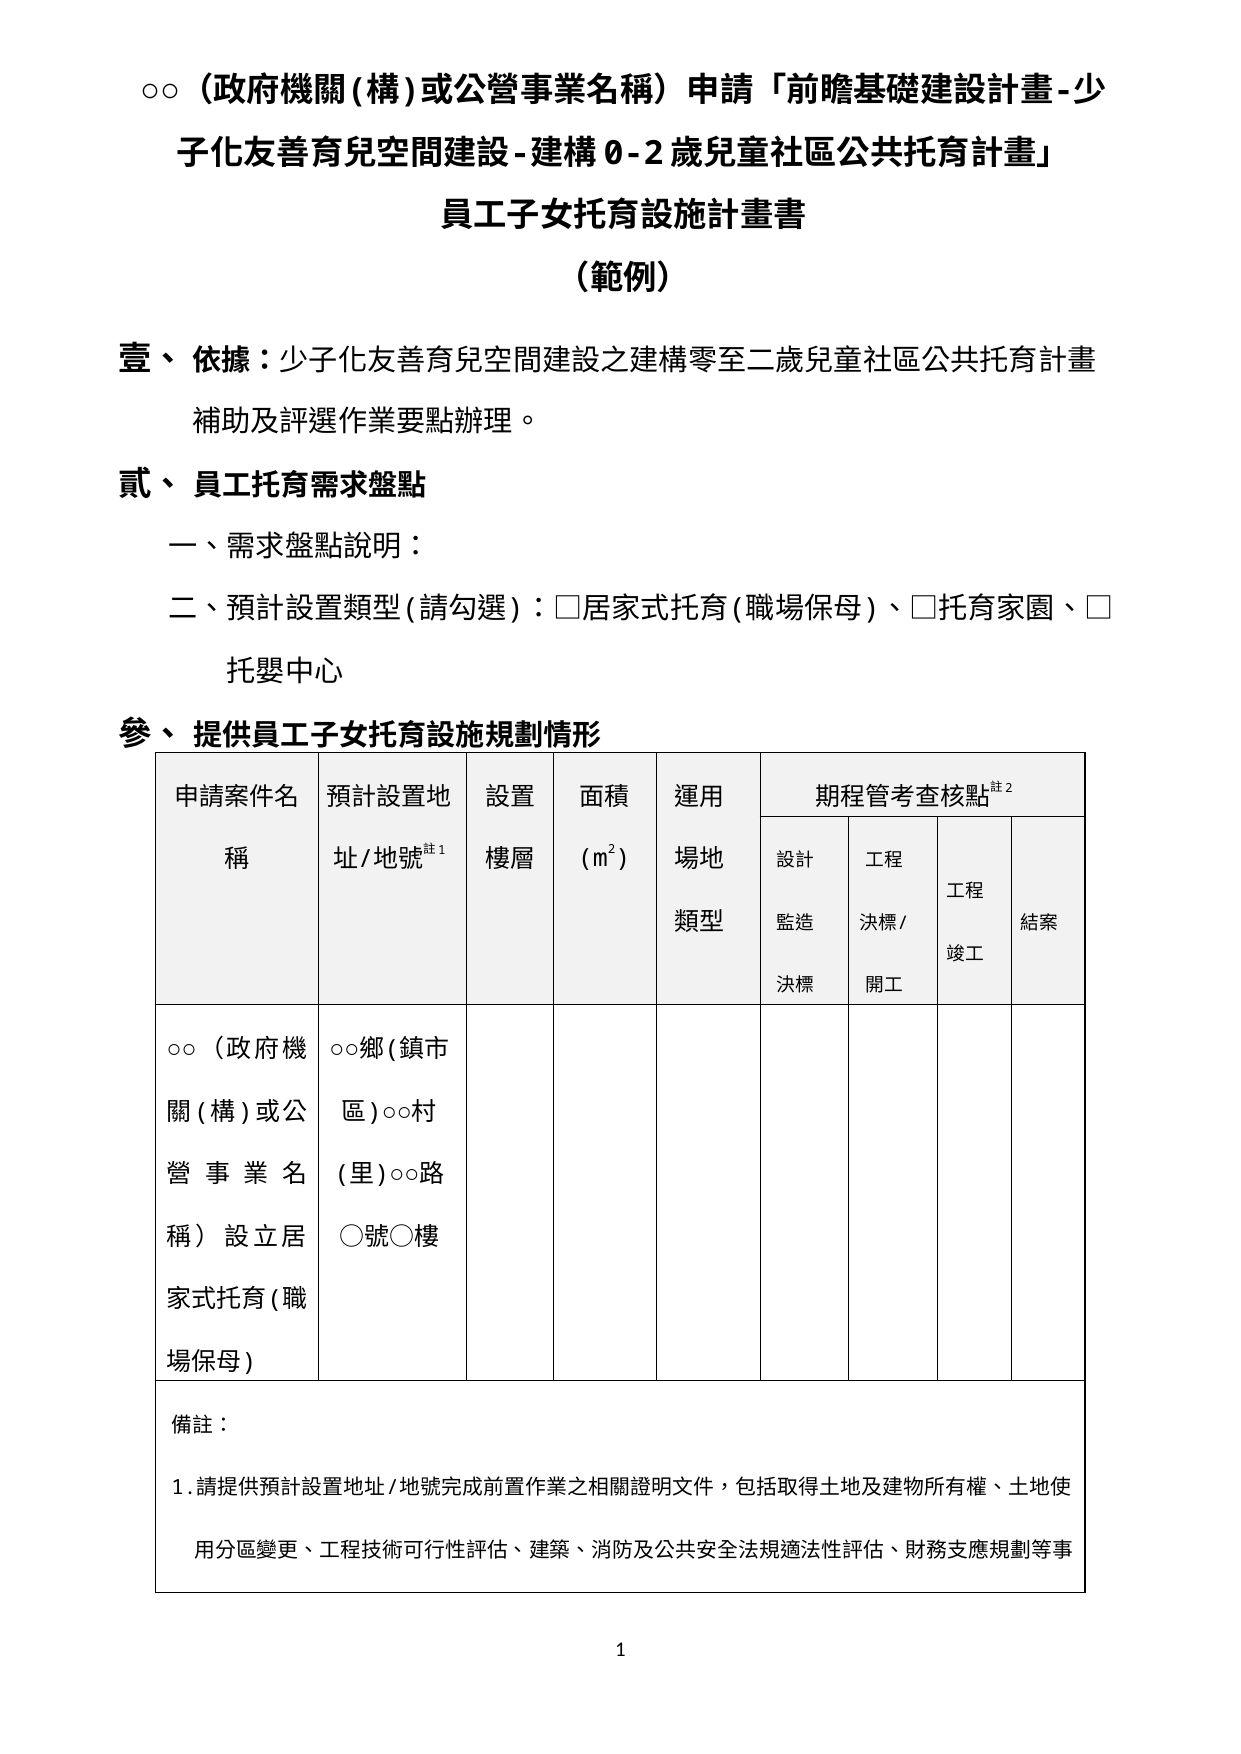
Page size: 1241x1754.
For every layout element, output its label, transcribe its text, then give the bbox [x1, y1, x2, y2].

table_cell ○○（政府機關(構)或公營事業名稱）設立居家式托育(職場保母) [156, 1005, 318, 1380]
table_cell [657, 1005, 760, 1380]
table_header 設置樓層 [467, 753, 553, 1004]
table_cell [1012, 1005, 1084, 1380]
table_cell [761, 1005, 848, 1380]
table_cell [849, 1005, 937, 1380]
text ○○（政府機關(構)或公營事業名稱）申請「前瞻基礎建設計畫-少子化友善育兒空間建設-建構0-2歲兒童社區公共托育計畫」 [124, 46, 1122, 171]
table_cell [554, 1005, 656, 1380]
table_cell 結案 [1012, 817, 1084, 1004]
table_header 面積(m2) [554, 753, 656, 1004]
table_cell 備註： 1.請提供預計設置地址/地號完成前置作業之相關證明文件，包括取得土地及建物所有權、土地使用分區變更、工程技術可行性評估、建築、消防及公共安全法規適法性評估、財務支應規劃等事 [156, 1381, 1084, 1592]
table_cell ○○鄉(鎮市區)○○村(里)○○路○號○樓 [319, 1005, 466, 1380]
table_cell [467, 1005, 553, 1380]
table_header 預計設置地址/地號註1 [319, 753, 466, 1004]
table_cell 設計監造決標 [761, 817, 848, 1004]
list 提供員工子女托育設施規劃情形 [118, 689, 1122, 752]
table_header 運用場地類型 [657, 753, 760, 1004]
list 依據：少子化友善育兒空間建設之建構零至二歲兒童社區公共托育計畫補助及評選作業要點辦理。 [118, 314, 1122, 439]
table_cell 工程決標/開工 [849, 817, 937, 1004]
text 二、預計設置類型(請勾選)：□居家式托育(職場保母)、□托育家園、□托嬰中心 [168, 564, 1122, 689]
list 員工托育需求盤點 [118, 439, 1122, 502]
text 一、需求盤點說明： [168, 502, 1122, 564]
table_cell [938, 1005, 1011, 1380]
table_header 申請案件名稱 [156, 753, 318, 1004]
table_cell 工程竣工 [938, 817, 1011, 1004]
text 員工子女托育設施計畫書 [124, 171, 1122, 233]
table_header 期程管考查核點註2 [761, 753, 1084, 816]
text （範例） [124, 233, 1122, 296]
